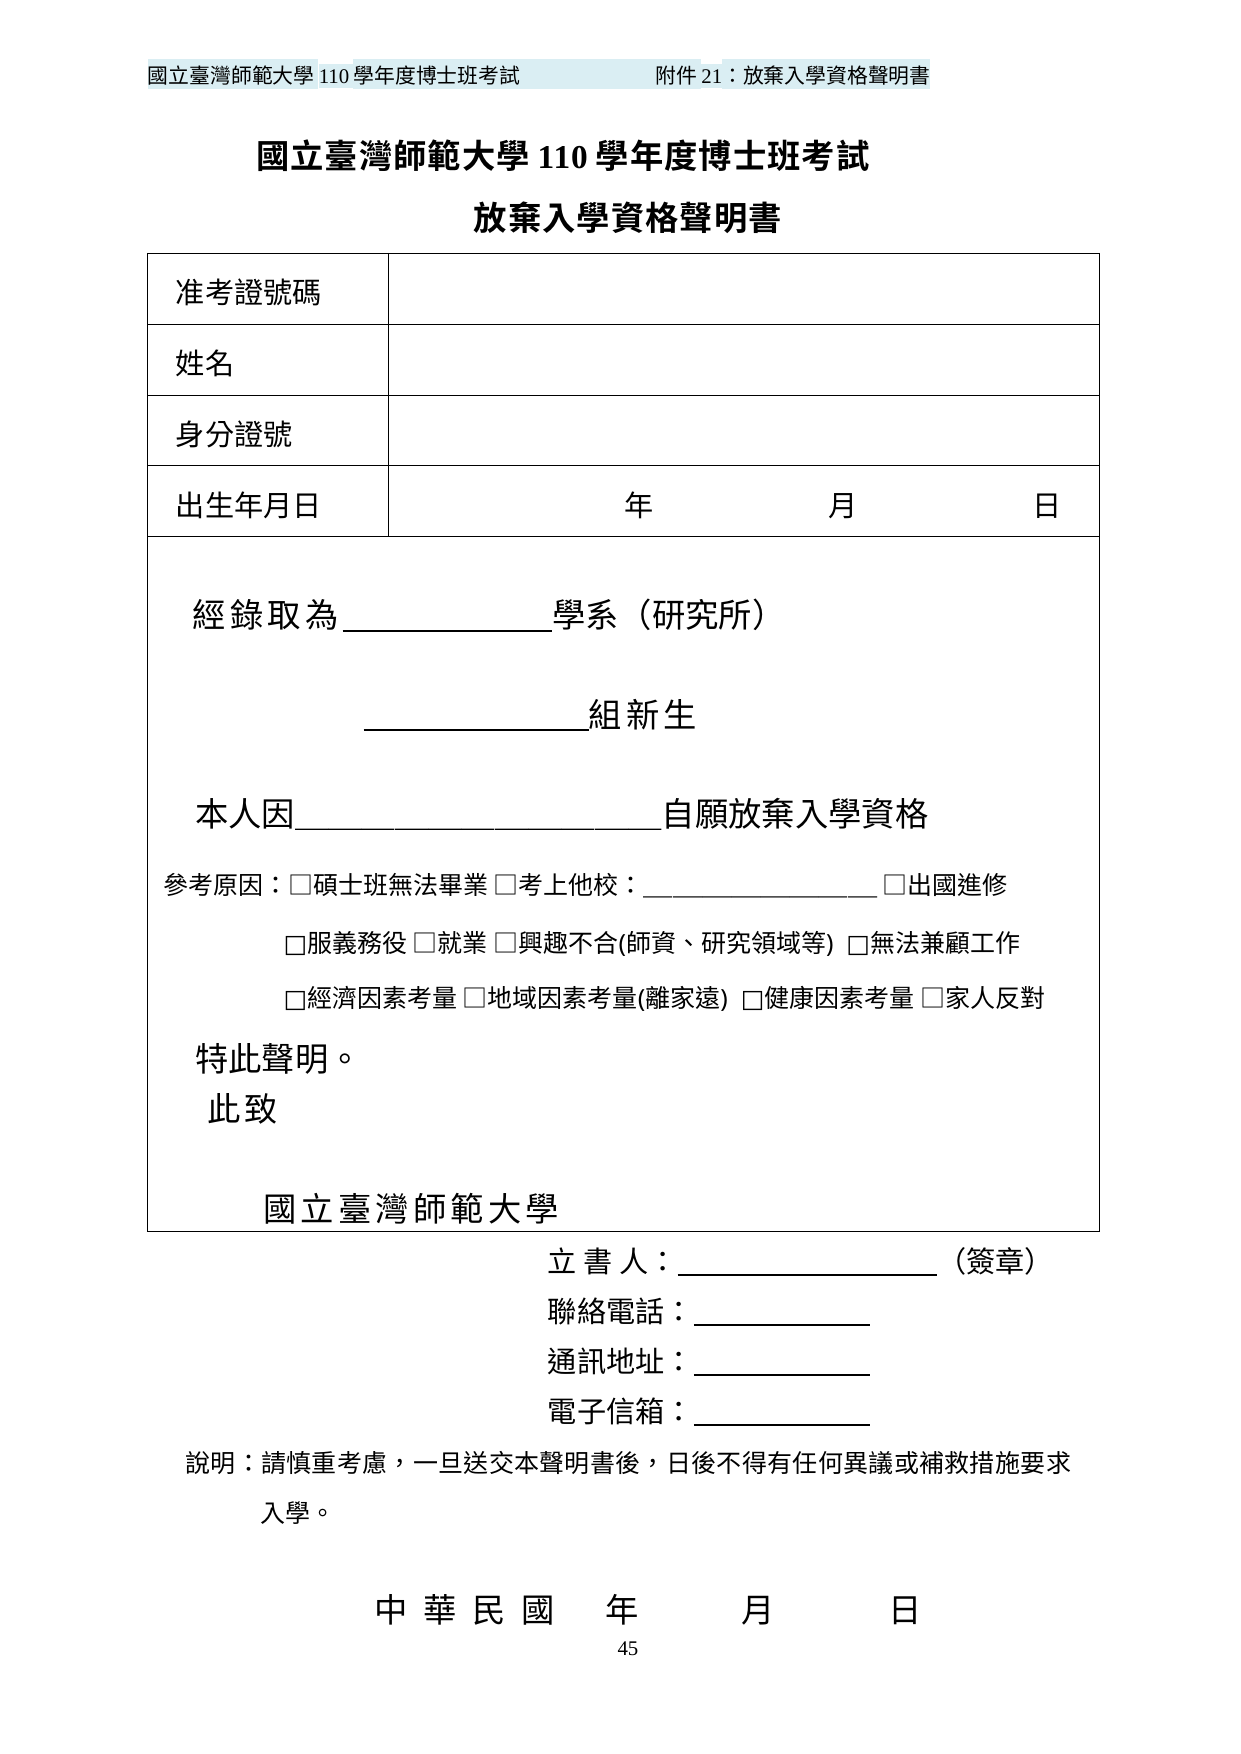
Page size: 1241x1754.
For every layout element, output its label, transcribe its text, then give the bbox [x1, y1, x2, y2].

table_header [389, 254, 1099, 324]
text 說明：請慎重考慮，一旦送交本聲明書後，日後不得有任何異議或補救措施要求入學。 [185, 1432, 1071, 1532]
table_cell 經錄取為 學系（研究所） 組新生 本人因＿＿＿＿＿＿＿＿＿＿＿自願放棄入學資格 參考原因：□碩士班無法畢業 □考上他校：＿＿＿＿＿＿＿＿ □出國進修 □服義務役 □就業 □興趣不合(師資、研究領域等) □無法兼顧工作 □經濟因素考量 □地域因素考量(離家遠) □健康因素考量 □家人反對 特此聲明。 此致 國立臺灣師範大學 [148, 537, 1099, 1231]
text 國立臺灣師範大學110學年度博士班考試 [148, 126, 1107, 178]
text 立 書 人： （簽章） [548, 1232, 1107, 1282]
table_cell 姓名 [148, 325, 388, 394]
table_cell 年 月 日 [389, 466, 1099, 536]
table_cell 身分證號 [148, 396, 388, 465]
table_header 准考證號碼 [148, 254, 388, 324]
text 中 華 民 國 年 月 日 [148, 1582, 1107, 1632]
table_cell [389, 396, 1099, 465]
text 聯絡電話： [548, 1282, 1107, 1332]
text 通訊地址： [548, 1332, 1107, 1382]
text 電子信箱： [548, 1382, 1107, 1432]
table_cell 出生年月日 [148, 466, 388, 536]
table_cell [389, 325, 1099, 394]
text 放棄入學資格聲明書 [148, 190, 1107, 240]
